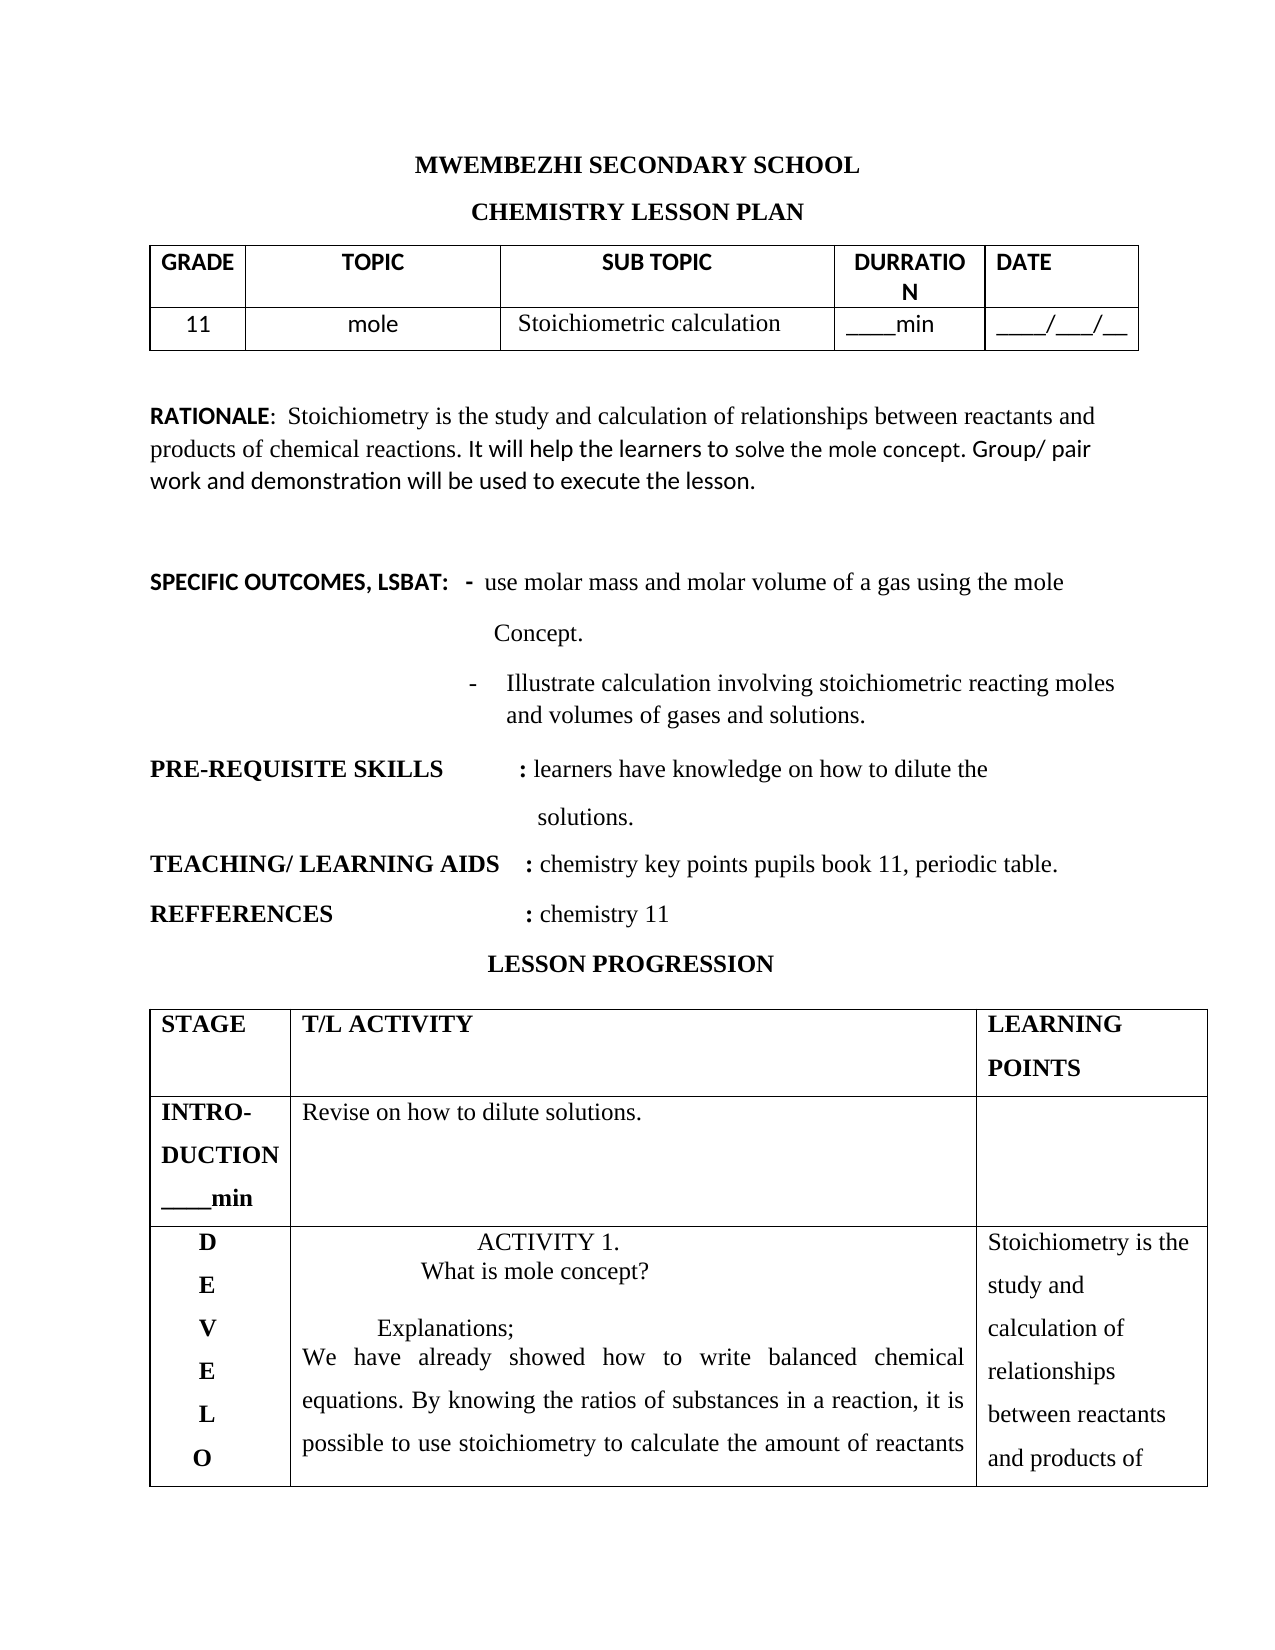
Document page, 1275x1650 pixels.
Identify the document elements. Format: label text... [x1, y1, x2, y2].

table_cell Revise on how to dilute solutions. [291, 1097, 976, 1226]
text solutions. [150, 802, 1125, 831]
table_header GRADE [151, 246, 245, 307]
text Concept. [150, 618, 1125, 647]
table_header DATE [986, 246, 1138, 307]
text RATIONALE: Stoichiometry is the study and calculation of relationships between reactants and products of chemical reactions. It will help the learners to solve the mole concept. Group/ pair work and demonstration will be used to execute the lesson. [150, 400, 1125, 496]
text REFFERENCES : chemistry 11 [150, 899, 1125, 928]
table_cell 11 [151, 308, 245, 350]
list Illustrate calculation involving stoichiometric reacting moles and volumes of gases and solutions. [469, 668, 1125, 729]
table_cell Stoichiometry is the study and calculation of relationships between reactants and products of [977, 1227, 1207, 1486]
table_cell Stoichiometric calculation [501, 308, 834, 350]
text CHEMISTRY LESSON PLAN [150, 197, 1125, 226]
table_header STAGE [151, 1010, 290, 1096]
table_cell ACTIVITY 1. What is mole concept? Explanations; We have already showed how to write balanced chemical equations. By knowing the ratios of substances in a reaction, it is possible to use stoichiometry to calculate the amount of reactants [291, 1227, 976, 1486]
table_header T/L ACTIVITY [291, 1010, 976, 1096]
table_cell ____min [835, 308, 984, 350]
table_cell mole [246, 308, 500, 350]
text TEACHING/ LEARNING AIDS : chemistry key points pupils book 11, periodic table. [150, 849, 1125, 878]
table_cell [977, 1097, 1207, 1226]
table_cell D E V E L O [151, 1227, 290, 1486]
table_header TOPIC [246, 246, 500, 307]
text PRE-REQUISITE SKILLS : learners have knowledge on how to dilute the [150, 754, 1125, 783]
table_header SUB TOPIC [501, 246, 834, 307]
table_header LEARNING POINTS [977, 1010, 1207, 1096]
text LESSON PROGRESSION [150, 949, 1125, 977]
table_header DURRATION [835, 246, 984, 307]
table_cell INTRO- DUCTION ____min [151, 1097, 290, 1226]
table_cell ____/___/__ [986, 308, 1138, 350]
text SPECIFIC OUTCOMES, LSBAT: - use molar mass and molar volume of a gas using the mole [150, 566, 1125, 597]
text MWEMBEZHI SECONDARY SCHOOL [150, 150, 1125, 179]
